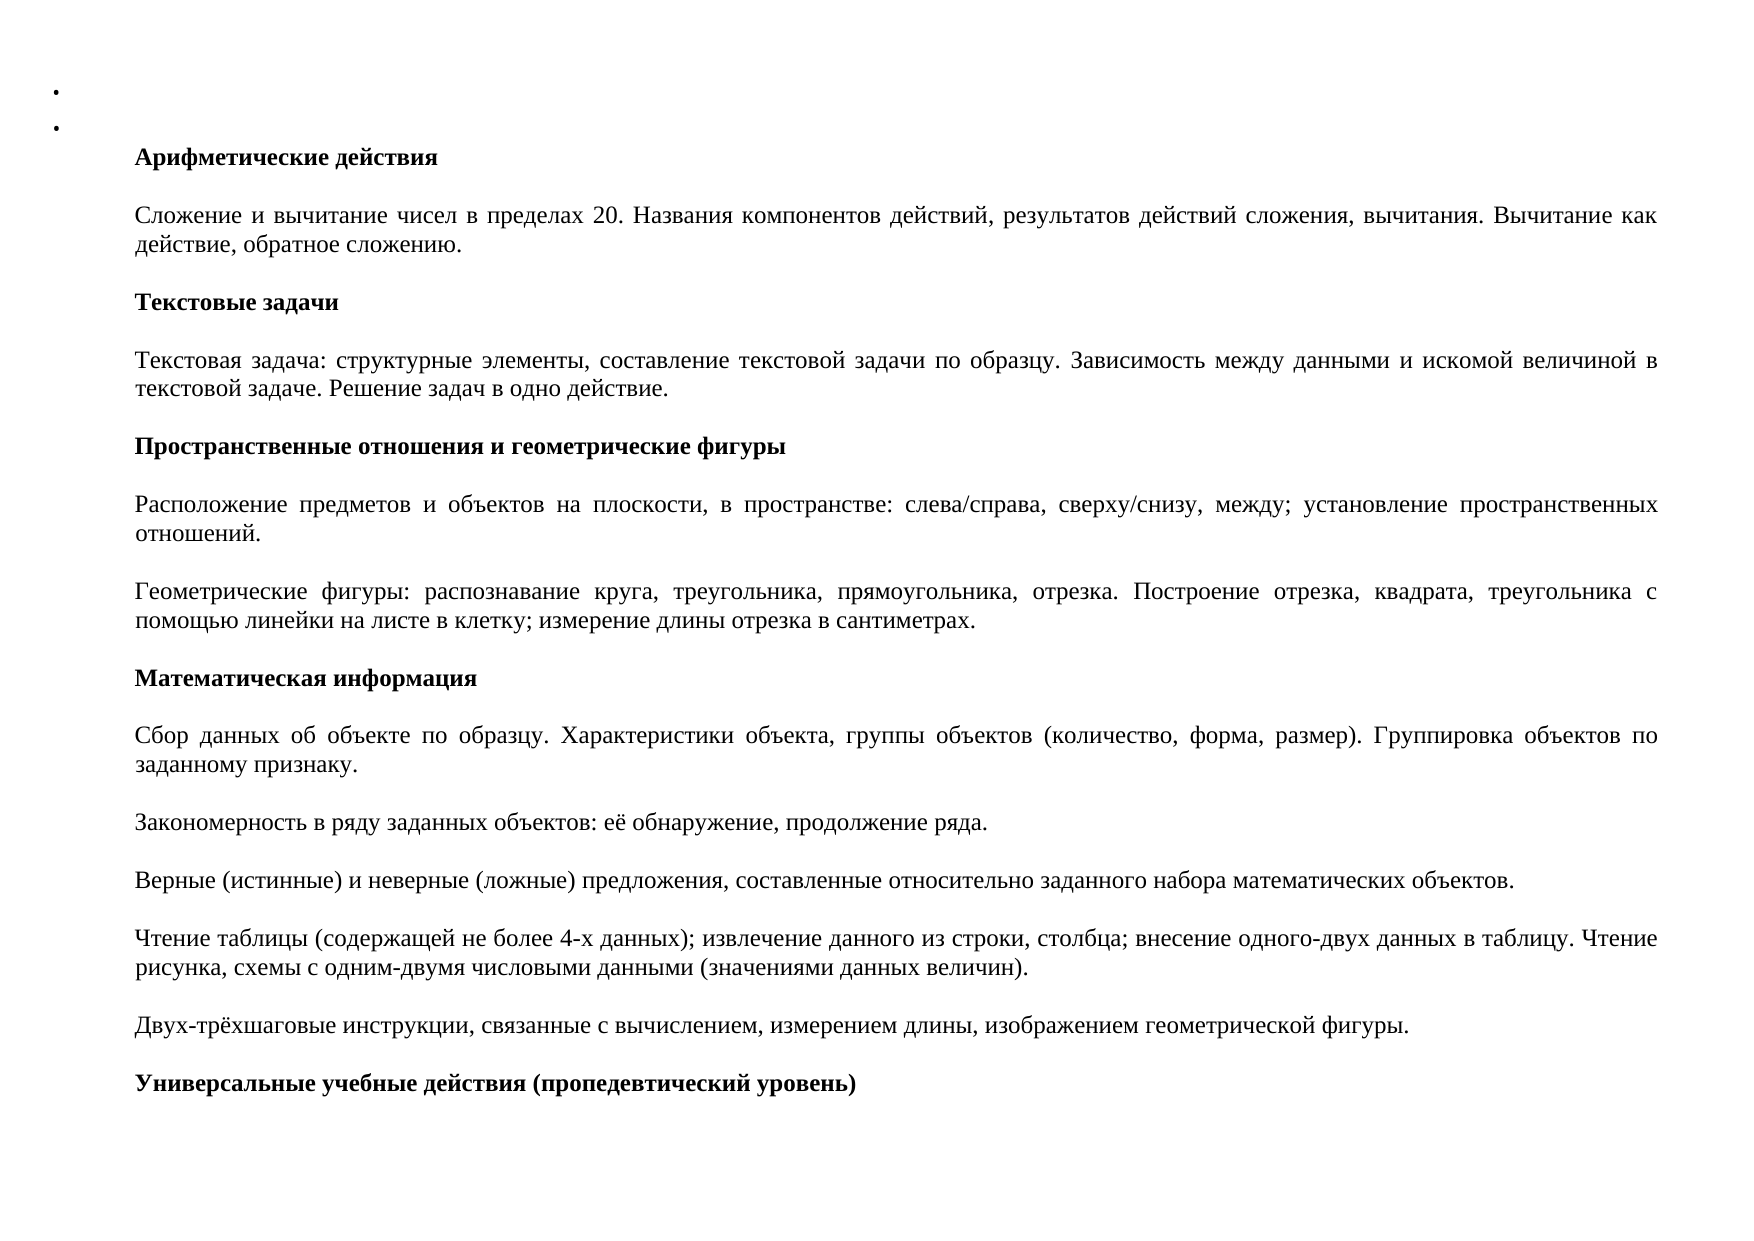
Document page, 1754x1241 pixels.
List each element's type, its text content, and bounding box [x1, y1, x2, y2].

text Расположение предметов и объектов на плоскости, в пространстве: слева/справа, сверху/снизу, между; установление пространственных отношений. [134, 489, 1659, 547]
text Закономерность в ряду заданных объектов: её обнаружение, продолжение ряда. [134, 807, 1659, 836]
text Пространственные отношения и геометрические фигуры [134, 431, 1659, 460]
text Универсальные учебные действия (пропедевтический уровень) [134, 1068, 1659, 1096]
text Чтение таблицы (содержащей не более 4-х данных); извлечение данного из строки, столбца; внесение одного-двух данных в таблицу. Чтение рисунка, схемы с одним-двумя числовыми данными (значениями данных величин). [134, 923, 1659, 981]
text Верные (истинные) и неверные (ложные) предложения, составленные относительно заданного набора математических объектов. [134, 865, 1659, 894]
text Текстовая задача: структурные элементы, составление текстовой задачи по образцу. Зависимость между данными и искомой величиной в текстовой задаче. Решение задач в одно действие. [134, 345, 1659, 402]
text Двух-трёхшаговые инструкции, связанные с вычислением, измерением длины, изображением геометрической фигуры. [134, 1010, 1659, 1038]
text Математическая информация [134, 663, 1659, 691]
text Арифметические действия [134, 142, 1659, 171]
text Геометрические фигуры: распознавание круга, треугольника, прямоугольника, отрезка. Построение отрезка, квадрата, треугольника с помощью линейки на листе в клетку; измерение длины отрезка в сантиметрах. [134, 576, 1659, 633]
text Сбор данных об объекте по образцу. Характеристики объекта, группы объектов (количество, форма, размер). Группировка объектов по заданному признаку. [134, 721, 1659, 778]
text Сложение и вычитание чисел в пределах 20. Названия компонентов действий, результатов действий сложения, вычитания. Вычитание как действие, обратное сложению. [134, 200, 1659, 258]
text Текстовые задачи [134, 287, 1659, 316]
